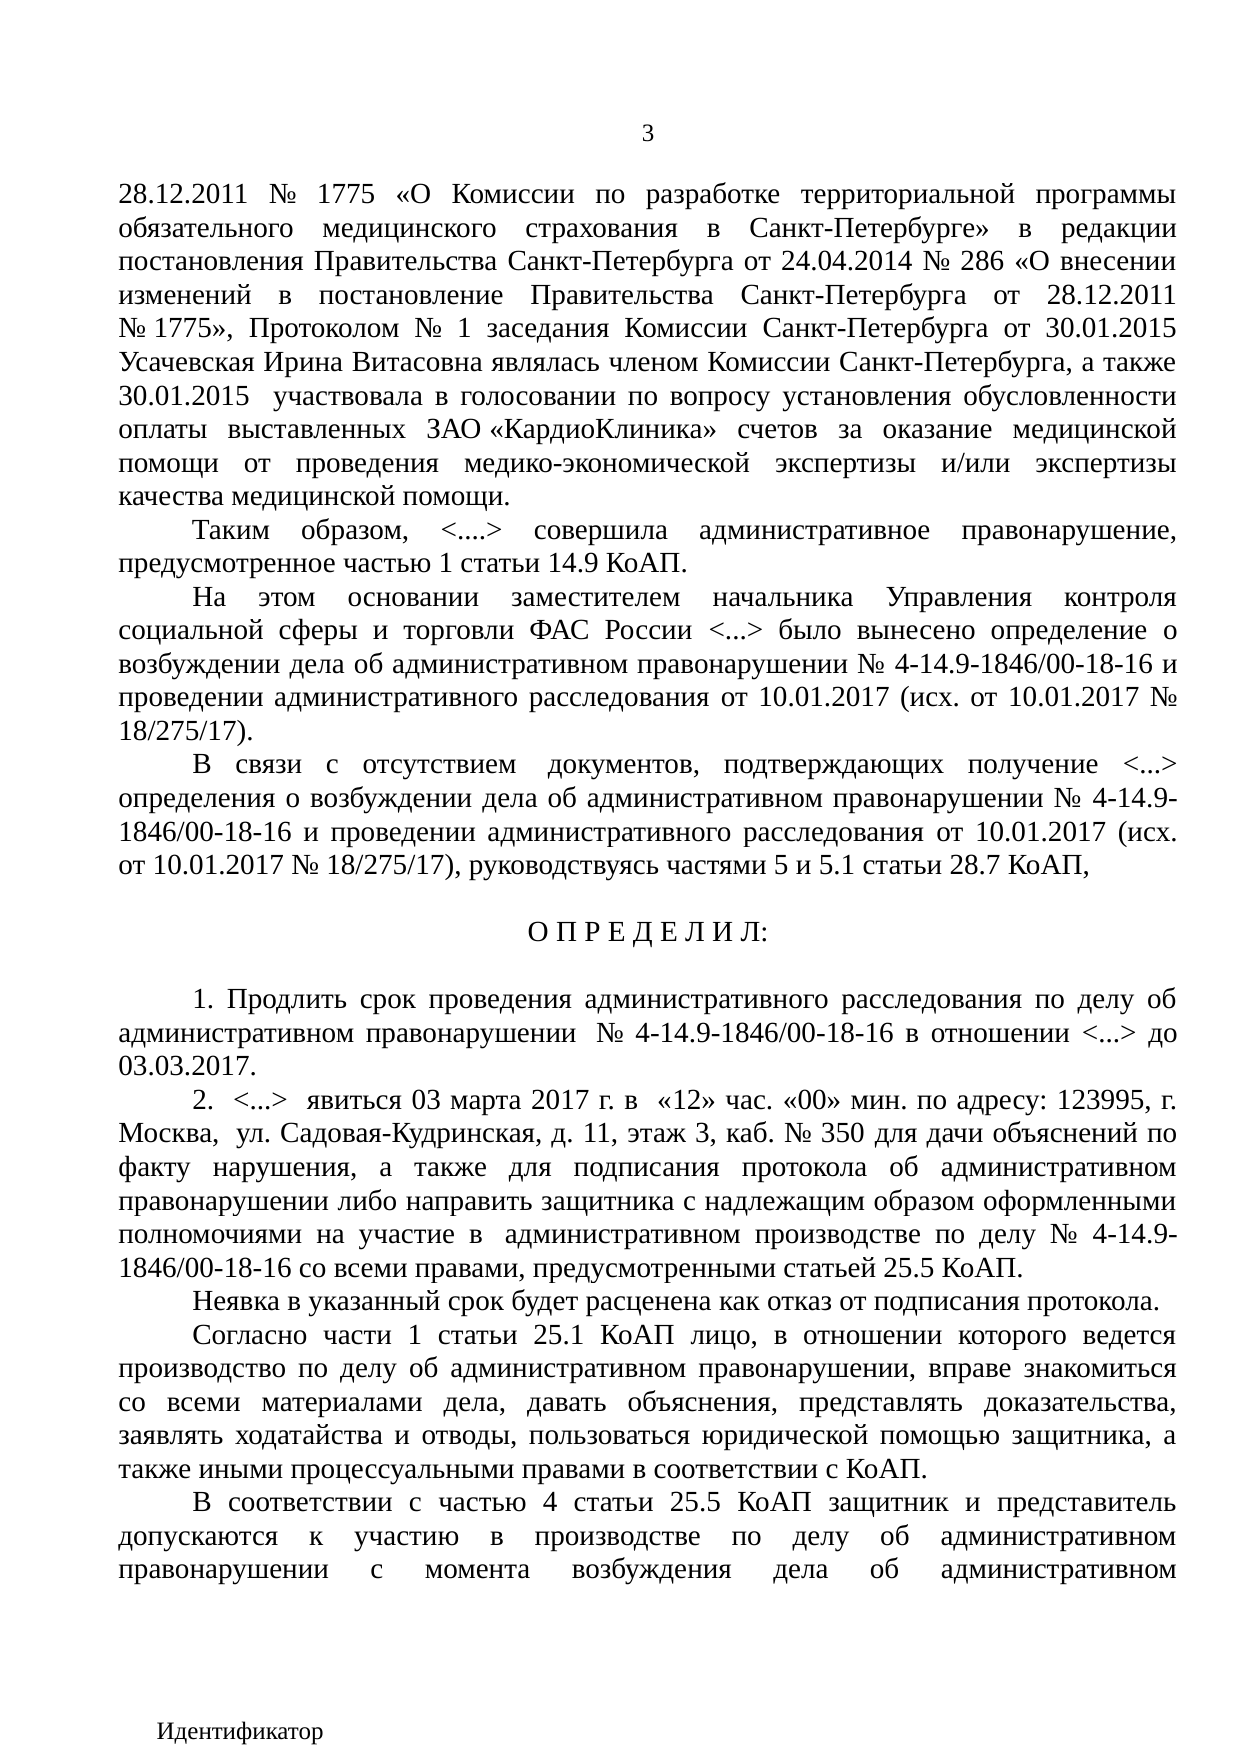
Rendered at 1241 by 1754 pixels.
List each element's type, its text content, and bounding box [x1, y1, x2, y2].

text В соответствии с частью 4 статьи 25.5 КоАП защитник и представитель допускаются к участию в производстве по делу об административном правонарушении с момента возбуждения дела об административном [118, 1484, 1177, 1585]
text О П Р Е Д Е Л И Л: [118, 914, 1177, 948]
text Согласно части 1 статьи 25.1 КоАП лицо, в отношении которого ведется производство по делу об административном правонарушении, вправе знакомиться со всеми материалами дела, давать объяснения, представлять доказательства, заявлять ходатайства и отводы, пользоваться юридической помощью защитника, а также иными процессуальными правами в соответствии с КоАП. [118, 1317, 1177, 1484]
text 28.12.2011 № 1775 «О Комиссии по разработке территориальной программы обязательного медицинского страхования в Санкт-Петербурге» в редакции постановления Правительства Санкт-Петербурга от 24.04.2014 № 286 «О внесении изменений в постановление Правительства Санкт-Петербурга от 28.12.2011 № 1775», Протоколом № 1 заседания Комиссии Санкт-Петербурга от 30.01.2015 Усачевская Ирина Витасовна являлась членом Комиссии Санкт-Петербурга, а также 30.01.2015 участвовала в голосовании по вопросу установления обусловленности оплаты выставленных ЗАО «КардиоКлиника» счетов за оказание медицинской помощи от проведения медико-экономической экспертизы и/или экспертизы качества медицинской помощи. [118, 176, 1177, 512]
text Таким образом, <....> совершила административное правонарушение, предусмотренное частью 1 статьи 14.9 КоАП. [118, 512, 1177, 579]
text Неявка в указанный срок будет расценена как отказ от подписания протокола. [118, 1283, 1177, 1317]
text 2. <...> явиться 03 марта 2017 г. в «12» час. «00» мин. по адресу: 123995, г. Москва, ул. Садовая-Кудринская, д. 11, этаж 3, каб. № 350 для дачи объяснений по факту нарушения, а также для подписания протокола об административном правонарушении либо направить защитника с надлежащим образом оформленными полномочиями на участие в административном производстве по делу № 4-14.9-1846/00-18-16 со всеми правами, предусмотренными статьей 25.5 КоАП. [118, 1082, 1177, 1283]
text В связи с отсутствием документов, подтверждающих получение <...> определения о возбуждении дела об административном правонарушении № 4-14.9-1846/00-18-16 и проведении административного расследования от 10.01.2017 (исх. от 10.01.2017 № 18/275/17), руководствуясь частями 5 и 5.1 статьи 28.7 КоАП, [118, 747, 1177, 881]
text На этом основании заместителем начальника Управления контроля социальной сферы и торговли ФАС России <...> было вынесено определение о возбуждении дела об административном правонарушении № 4-14.9-1846/00-18-16 и проведении административного расследования от 10.01.2017 (исх. от 10.01.2017 № 18/275/17). [118, 579, 1177, 747]
text 1. Продлить срок проведения административного расследования по делу об административном правонарушении № 4-14.9-1846/00-18-16 в отношении <...> до 03.03.2017. [118, 981, 1177, 1082]
